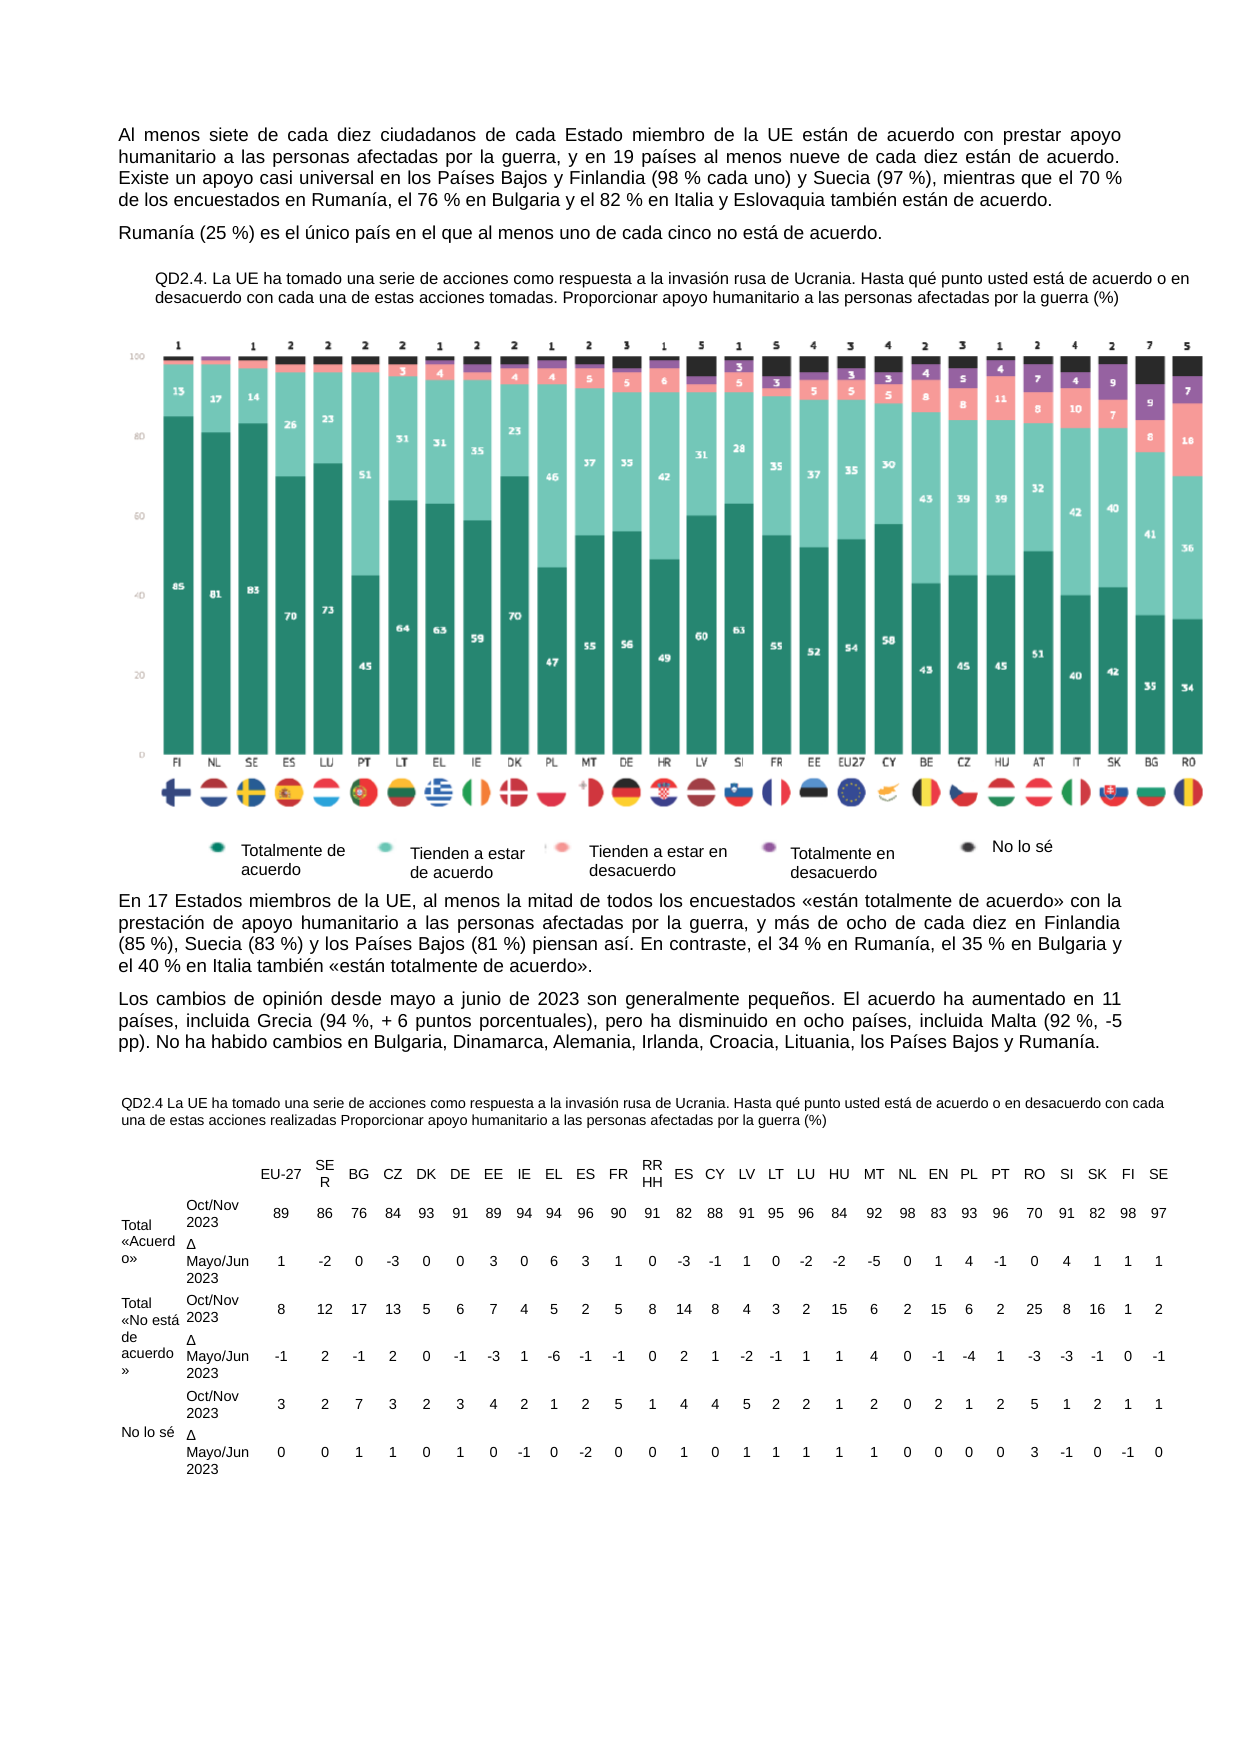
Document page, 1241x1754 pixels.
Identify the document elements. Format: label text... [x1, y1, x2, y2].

table_cell [732, 1132, 761, 1154]
table_cell 5 [602, 1385, 635, 1424]
table_cell -1 [1142, 1329, 1175, 1384]
table_cell 6 [443, 1289, 477, 1328]
table_cell 4 [510, 1289, 538, 1328]
table_cell 0 [409, 1424, 443, 1480]
table_cell -1 [984, 1233, 1016, 1289]
table_cell SE [1142, 1154, 1175, 1193]
table_cell 2 [510, 1385, 538, 1424]
table_cell Δ Mayo/Jun 2023 [183, 1233, 254, 1289]
table_cell 3 [376, 1385, 409, 1424]
table_cell 4 [1053, 1233, 1081, 1289]
table_cell -1 [341, 1329, 376, 1384]
table_cell [984, 1132, 1016, 1154]
table_cell 16 [1081, 1289, 1114, 1328]
table_cell 2 [308, 1329, 341, 1384]
table_cell 91 [1053, 1194, 1081, 1233]
table_cell 84 [376, 1194, 409, 1233]
table_cell 4 [732, 1289, 761, 1328]
table_cell 1 [822, 1385, 856, 1424]
table_cell [856, 1132, 892, 1154]
table_cell 2 [892, 1289, 923, 1328]
table_cell 2 [569, 1289, 602, 1328]
table_cell Total «No está de acuerdo» [118, 1289, 183, 1384]
table_cell 1 [732, 1233, 761, 1289]
table_cell -6 [538, 1329, 569, 1384]
table_cell 6 [856, 1289, 892, 1328]
table_cell 0 [1081, 1424, 1114, 1480]
table_cell -1 [1114, 1424, 1142, 1480]
table_cell 88 [698, 1194, 732, 1233]
table_cell 8 [1053, 1289, 1081, 1328]
table_cell -3 [1016, 1329, 1052, 1384]
table_cell 98 [1114, 1194, 1142, 1233]
table_cell 96 [790, 1194, 822, 1233]
picture [118, 337, 1211, 815]
table_cell 0 [892, 1424, 923, 1480]
table_cell 93 [409, 1194, 443, 1233]
table_cell 0 [510, 1233, 538, 1289]
table_cell DE [443, 1154, 477, 1193]
table_cell BG [341, 1154, 376, 1193]
text Al menos siete de cada diez ciudadanos de cada Estado miembro de la UE están de acuerdo con prestar apoyo humanitario a las personas afectadas por la guerra, y en 19 países al menos nueve de cada diez están de acuerdo. Existe un apoyo casi universal en los Países Bajos y Finlandia (98 % cada uno) y Suecia (97 %), mientras que el 70 % de los encuestados en Rumanía, el 76 % en Bulgaria y el 82 % en Italia y Eslovaquia también están de acuerdo. [118, 124, 1122, 210]
table_cell [670, 1132, 698, 1154]
table_cell 2 [1081, 1385, 1114, 1424]
table_cell 3 [443, 1385, 477, 1424]
table_cell 1 [1114, 1385, 1142, 1424]
table_cell 7 [477, 1289, 510, 1328]
table_cell 6 [538, 1233, 569, 1289]
table_cell 0 [698, 1424, 732, 1480]
table_cell 70 [1016, 1194, 1052, 1233]
table_cell Oct/Nov 2023 [183, 1289, 254, 1328]
table_cell -1 [923, 1329, 954, 1384]
table_cell [1142, 1132, 1175, 1154]
table_cell 92 [856, 1194, 892, 1233]
table_cell [409, 1132, 443, 1154]
table_cell 91 [635, 1194, 669, 1233]
table_cell [341, 1132, 376, 1154]
table_cell [698, 1132, 732, 1154]
table_cell 1 [1114, 1233, 1142, 1289]
table_cell 0 [761, 1233, 790, 1289]
table_cell 0 [308, 1424, 341, 1480]
table_cell 4 [670, 1385, 698, 1424]
table_cell Δ Mayo/Jun 2023 [183, 1424, 254, 1480]
table_cell 0 [892, 1385, 923, 1424]
table_cell -1 [602, 1329, 635, 1384]
table_cell [183, 1132, 254, 1154]
table_cell CY [698, 1154, 732, 1193]
table_cell 25 [1016, 1289, 1052, 1328]
table_cell 1 [822, 1424, 856, 1480]
table_cell EL [538, 1154, 569, 1193]
table_cell 4 [698, 1385, 732, 1424]
table_cell 84 [822, 1194, 856, 1233]
table_cell LT [761, 1154, 790, 1193]
table_cell ES [569, 1154, 602, 1193]
table_cell 91 [732, 1194, 761, 1233]
table_cell CZ [376, 1154, 409, 1193]
table_cell 5 [538, 1289, 569, 1328]
table_cell 2 [984, 1385, 1016, 1424]
table_cell [443, 1132, 477, 1154]
table_cell -1 [510, 1424, 538, 1480]
table_cell -2 [790, 1233, 822, 1289]
table_cell EN [923, 1154, 954, 1193]
table_cell 2 [761, 1385, 790, 1424]
table_cell 4 [856, 1329, 892, 1384]
table_cell -2 [308, 1233, 341, 1289]
table_cell 2 [790, 1385, 822, 1424]
table_cell 94 [510, 1194, 538, 1233]
table_cell -1 [761, 1329, 790, 1384]
table_cell 12 [308, 1289, 341, 1328]
text En 17 Estados miembros de la UE, al menos la mitad de todos los encuestados «están totalmente de acuerdo» con la prestación de apoyo humanitario a las personas afectadas por la guerra, y más de ocho de cada diez en Finlandia (85 %), Suecia (83 %) y los Países Bajos (81 %) piensan así. En contraste, el 34 % en Rumanía, el 35 % en Bulgaria y el 40 % en Italia también «están totalmente de acuerdo». [118, 256, 1122, 337]
table_cell 0 [602, 1424, 635, 1480]
table_cell SK [1081, 1154, 1114, 1193]
table_cell [538, 1132, 569, 1154]
table_cell 2 [856, 1385, 892, 1424]
table_cell 0 [984, 1424, 1016, 1480]
table_cell RO [1016, 1154, 1052, 1193]
table_cell Oct/Nov 2023 [183, 1194, 254, 1233]
table_cell 1 [1114, 1289, 1142, 1328]
table_header QD2.4 La UE ha tomado una serie de acciones como respuesta a la invasión rusa de Ucrania. Hasta qué punto usted está de acuerdo o en desacuerdo con cada una de estas acciones realizadas Proporcionar apoyo humanitario a las personas afectadas por la guerra (%) [118, 1092, 1175, 1132]
table_cell 90 [602, 1194, 635, 1233]
table_cell [1114, 1132, 1142, 1154]
table_cell -4 [954, 1329, 984, 1384]
table_cell 15 [923, 1289, 954, 1328]
table_cell [602, 1132, 635, 1154]
table_cell 1 [376, 1424, 409, 1480]
table_cell DK [409, 1154, 443, 1193]
text Rumanía (25 %) es el único país en el que al menos uno de cada cinco no está de acuerdo. [118, 222, 1122, 244]
table_cell 5 [1016, 1385, 1052, 1424]
table_cell 3 [477, 1233, 510, 1289]
table_cell [569, 1132, 602, 1154]
table_cell 76 [341, 1194, 376, 1233]
table_cell 5 [732, 1385, 761, 1424]
table_cell [510, 1132, 538, 1154]
table_cell -1 [254, 1329, 308, 1384]
table_cell 6 [954, 1289, 984, 1328]
table_cell 5 [602, 1289, 635, 1328]
table_cell 89 [477, 1194, 510, 1233]
table_cell 2 [670, 1329, 698, 1384]
table_cell -3 [477, 1329, 510, 1384]
table_cell 0 [443, 1233, 477, 1289]
table_cell LV [732, 1154, 761, 1193]
table_cell 0 [892, 1233, 923, 1289]
table_cell SER [308, 1154, 341, 1193]
table_cell -1 [569, 1329, 602, 1384]
table_cell 96 [984, 1194, 1016, 1233]
table_cell EE [477, 1154, 510, 1193]
table_cell 98 [892, 1194, 923, 1233]
table_cell [892, 1132, 923, 1154]
table_cell 89 [254, 1194, 308, 1233]
table_cell 83 [923, 1194, 954, 1233]
table_cell 2 [409, 1385, 443, 1424]
table_cell 1 [761, 1424, 790, 1480]
table_cell 17 [341, 1289, 376, 1328]
table_cell 96 [569, 1194, 602, 1233]
table_cell 0 [892, 1329, 923, 1384]
table_cell 2 [790, 1289, 822, 1328]
table_cell 1 [670, 1424, 698, 1480]
table_cell 1 [856, 1424, 892, 1480]
table_cell LU [790, 1154, 822, 1193]
table_cell [822, 1132, 856, 1154]
table_cell [1016, 1132, 1052, 1154]
table_cell 3 [254, 1385, 308, 1424]
table_cell [254, 1132, 308, 1154]
table_cell 7 [341, 1385, 376, 1424]
table_cell [477, 1132, 510, 1154]
table_cell 0 [635, 1424, 669, 1480]
table_cell [308, 1132, 341, 1154]
table_cell [954, 1132, 984, 1154]
table_cell [1081, 1132, 1114, 1154]
table_cell 2 [984, 1289, 1016, 1328]
table_cell 3 [569, 1233, 602, 1289]
table_cell -2 [822, 1233, 856, 1289]
table_cell 15 [822, 1289, 856, 1328]
text En 17 Estados miembros de la UE, al menos la mitad de todos los encuestados «están totalmente de acuerdo» con la prestación de apoyo humanitario a las personas afectadas por la guerra, y más de ocho de cada diez en Finlandia (85 %), Suecia (83 %) y los Países Bajos (81 %) piensan así. En contraste, el 34 % en Rumanía, el 35 % en Bulgaria y el 40 % en Italia también «están totalmente de acuerdo». [118, 815, 1122, 976]
table_cell Δ Mayo/Jun 2023 [183, 1329, 254, 1384]
table_cell [761, 1132, 790, 1154]
table_cell 2 [308, 1385, 341, 1424]
table_cell -1 [1053, 1424, 1081, 1480]
table_cell NL [892, 1154, 923, 1193]
table_cell PT [984, 1154, 1016, 1193]
table_cell 1 [341, 1424, 376, 1480]
table_cell 91 [443, 1194, 477, 1233]
table_cell 97 [1142, 1194, 1175, 1233]
table_cell 8 [254, 1289, 308, 1328]
table_cell 0 [1016, 1233, 1052, 1289]
table_cell 86 [308, 1194, 341, 1233]
table_cell [376, 1132, 409, 1154]
table_cell 1 [1142, 1233, 1175, 1289]
table_cell 3 [1016, 1424, 1052, 1480]
table_cell 0 [409, 1233, 443, 1289]
table_cell -1 [698, 1233, 732, 1289]
table_cell No lo sé [118, 1385, 183, 1480]
table_cell 0 [477, 1424, 510, 1480]
table_cell 0 [1142, 1424, 1175, 1480]
table_cell FR [602, 1154, 635, 1193]
table_cell 13 [376, 1289, 409, 1328]
table_cell 0 [923, 1424, 954, 1480]
table_cell 8 [635, 1289, 669, 1328]
table_cell 0 [538, 1424, 569, 1480]
table_cell 1 [602, 1233, 635, 1289]
table_cell 1 [510, 1329, 538, 1384]
table_cell HU [822, 1154, 856, 1193]
table_cell 2 [1142, 1289, 1175, 1328]
table_cell 1 [1142, 1385, 1175, 1424]
table_cell 95 [761, 1194, 790, 1233]
table_cell 0 [409, 1329, 443, 1384]
table_cell 1 [732, 1424, 761, 1480]
table_cell [1053, 1132, 1081, 1154]
table_cell RRHH [635, 1154, 669, 1193]
table_cell 1 [1053, 1385, 1081, 1424]
table_cell 5 [409, 1289, 443, 1328]
table_cell 82 [670, 1194, 698, 1233]
table_cell Total «Acuerdo» [118, 1194, 183, 1289]
table_cell 4 [954, 1233, 984, 1289]
table_cell 82 [1081, 1194, 1114, 1233]
table_cell 0 [1114, 1329, 1142, 1384]
table_cell 1 [984, 1329, 1016, 1384]
table_cell EU-27 [254, 1154, 308, 1193]
table_cell [118, 1132, 183, 1154]
table_cell MT [856, 1154, 892, 1193]
picture [195, 829, 983, 866]
table_cell 1 [635, 1385, 669, 1424]
table_cell FI [1114, 1154, 1142, 1193]
text Los cambios de opinión desde mayo a junio de 2023 son generalmente pequeños. El acuerdo ha aumentado en 11 países, incluida Grecia (94 %, + 6 puntos porcentuales), pero ha disminuido en ocho países, incluida Malta (92 %, -5 pp). No ha habido cambios en Bulgaria, Dinamarca, Alemania, Irlanda, Croacia, Lituania, los Países Bajos y Rumanía. [118, 988, 1122, 1053]
table_cell 1 [443, 1424, 477, 1480]
table_cell -2 [732, 1329, 761, 1384]
table_cell ES [670, 1154, 698, 1193]
table_cell Oct/Nov 2023 [183, 1385, 254, 1424]
table_cell 1 [1081, 1233, 1114, 1289]
table_cell 0 [954, 1424, 984, 1480]
table_cell [183, 1154, 254, 1193]
table_cell 1 [698, 1329, 732, 1384]
table_cell [635, 1132, 669, 1154]
table_cell -2 [569, 1424, 602, 1480]
table_cell [923, 1132, 954, 1154]
table_cell 4 [477, 1385, 510, 1424]
table_cell 14 [670, 1289, 698, 1328]
table_cell 2 [569, 1385, 602, 1424]
table_cell -3 [670, 1233, 698, 1289]
table_cell 2 [376, 1329, 409, 1384]
table_cell PL [954, 1154, 984, 1193]
table_cell -1 [443, 1329, 477, 1384]
table_cell 0 [635, 1233, 669, 1289]
table_cell 1 [822, 1329, 856, 1384]
table_cell 1 [538, 1385, 569, 1424]
table_cell 3 [761, 1289, 790, 1328]
table_cell SI [1053, 1154, 1081, 1193]
table_cell 0 [635, 1329, 669, 1384]
table_cell 1 [790, 1424, 822, 1480]
table_cell 1 [254, 1233, 308, 1289]
table_cell -3 [376, 1233, 409, 1289]
table_cell 1 [954, 1385, 984, 1424]
table_cell IE [510, 1154, 538, 1193]
table_cell -3 [1053, 1329, 1081, 1384]
table_cell 0 [254, 1424, 308, 1480]
table_cell 8 [698, 1289, 732, 1328]
table_cell 94 [538, 1194, 569, 1233]
table_cell 1 [790, 1329, 822, 1384]
table_cell [790, 1132, 822, 1154]
table_cell 1 [923, 1233, 954, 1289]
table_cell 93 [954, 1194, 984, 1233]
table_cell [118, 1154, 183, 1193]
table_cell -1 [1081, 1329, 1114, 1384]
table_cell -5 [856, 1233, 892, 1289]
table_cell 0 [341, 1233, 376, 1289]
table_cell 2 [923, 1385, 954, 1424]
